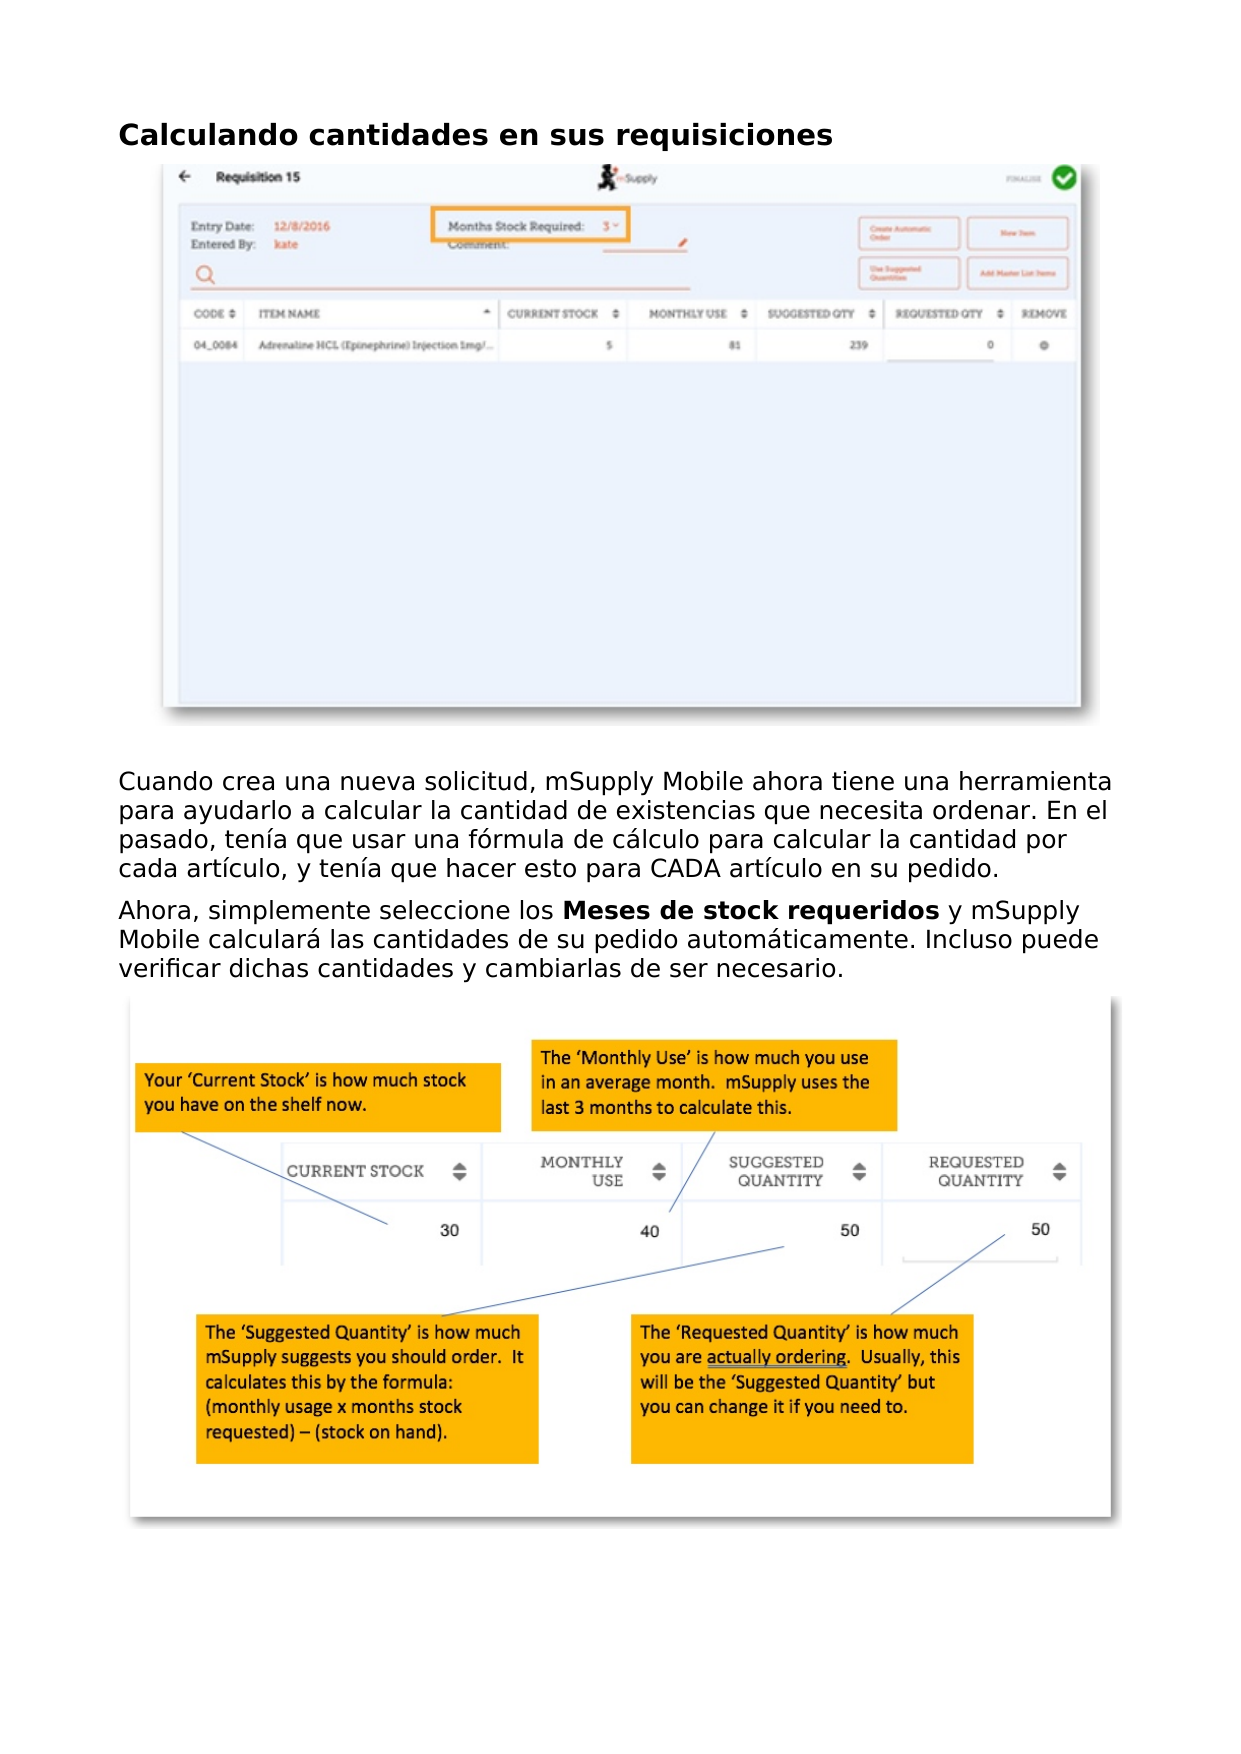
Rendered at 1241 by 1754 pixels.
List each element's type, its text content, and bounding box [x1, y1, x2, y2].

picture [118, 996, 1123, 1529]
subtitle Calculando cantidades en sus requisiciones [118, 118, 1122, 152]
picture [140, 164, 1100, 726]
text Cuando crea una nueva solicitud, mSupply Mobile ahora tiene una herramienta para ayudarlo a calcular la cantidad de existencias que necesita ordenar. En el pasado, tenía que usar una fórmula de cálculo para calcular la cantidad por cada artículo, y tenía que hacer esto para CADA artículo en su pedido. [118, 767, 1122, 884]
text Ahora, simplemente seleccione los Meses de stock requeridos y mSupply Mobile calculará las cantidades de su pedido automáticamente. Incluso puede verificar dichas cantidades y cambiarlas de ser necesario. [118, 896, 1122, 984]
